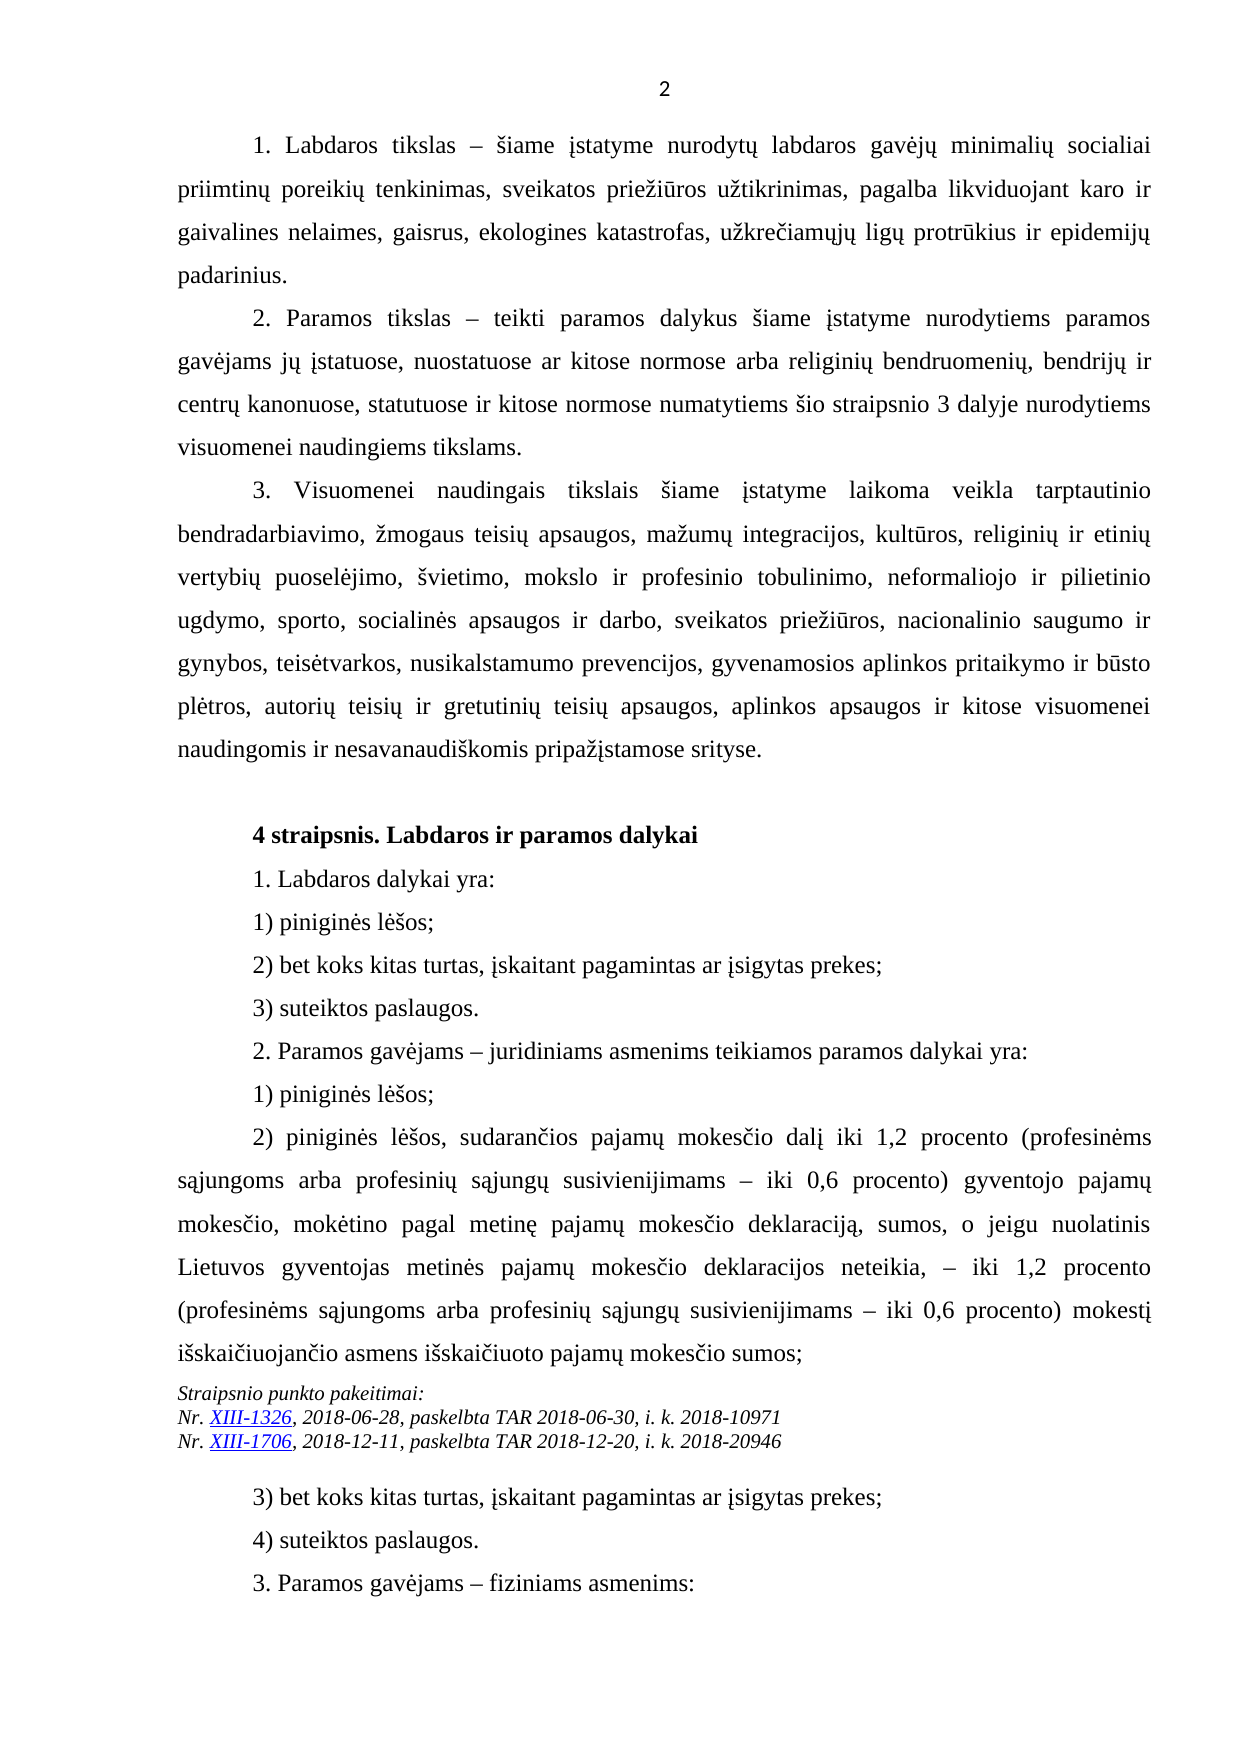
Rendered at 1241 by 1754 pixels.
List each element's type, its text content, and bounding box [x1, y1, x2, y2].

text 4) suteiktos paslaugos. [177, 1525, 1152, 1554]
text 2. Paramos tikslas – teikti paramos dalykus šiame įstatyme nurodytiems paramos gavėjams jų įstatuose, nuostatuose ar kitose normose arba religinių bendruomenių, bendrijų ir centrų kanonuose, statutuose ir kitose normose numatytiems šio straipsnio 3 dalyje nurodytiems visuomenei naudingiems tikslams. [177, 303, 1152, 461]
text Straipsnio punkto pakeitimai: [177, 1381, 1152, 1405]
text Nr. XIII-1326, 2018-06-28, paskelbta TAR 2018-06-30, i. k. 2018-10971 [177, 1405, 1152, 1429]
text 2) piniginės lėšos, sudarančios pajamų mokesčio dalį iki 1,2 procento (profesinėms sąjungoms arba profesinių sąjungų susivienijimams – iki 0,6 procento) gyventojo pajamų mokesčio, mokėtino pagal metinę pajamų mokesčio deklaraciją, sumos, o jeigu nuolatinis Lietuvos gyventojas metinės pajamų mokesčio deklaracijos neteikia, – iki 1,2 procento (profesinėms sąjungoms arba profesinių sąjungų susivienijimams – iki 0,6 procento) mokestį išskaičiuojančio asmens išskaičiuoto pajamų mokesčio sumos; [177, 1122, 1152, 1367]
text 1) piniginės lėšos; [177, 907, 1152, 936]
text 3) suteiktos paslaugos. [177, 993, 1152, 1022]
text 1. Labdaros tikslas – šiame įstatyme nurodytų labdaros gavėjų minimalių socialiai priimtinų poreikių tenkinimas, sveikatos priežiūros užtikrinimas, pagalba likviduojant karo ir gaivalines nelaimes, gaisrus, ekologines katastrofas, užkrečiamųjų ligų protrūkius ir epidemijų padarinius. [177, 131, 1152, 289]
text 1. Labdaros dalykai yra: [177, 864, 1152, 892]
text 2. Paramos gavėjams – juridiniams asmenims teikiamos paramos dalykai yra: [177, 1036, 1152, 1065]
text 3. Paramos gavėjams – fiziniams asmenims: [177, 1568, 1152, 1597]
text 3) bet koks kitas turtas, įskaitant pagamintas ar įsigytas prekes; [177, 1482, 1152, 1511]
text 1) piniginės lėšos; [177, 1079, 1152, 1108]
text 4 straipsnis. Labdaros ir paramos dalykai [177, 821, 1152, 849]
text 2) bet koks kitas turtas, įskaitant pagamintas ar įsigytas prekes; [177, 950, 1152, 979]
text 3. Visuomenei naudingais tikslais šiame įstatyme laikoma veikla tarptautinio bendradarbiavimo, žmogaus teisių apsaugos, mažumų integracijos, kultūros, religinių ir etinių vertybių puoselėjimo, švietimo, mokslo ir profesinio tobulinimo, neformaliojo ir pilietinio ugdymo, sporto, socialinės apsaugos ir darbo, sveikatos priežiūros, nacionalinio saugumo ir gynybos, teisėtvarkos, nusikalstamumo prevencijos, gyvenamosios aplinkos pritaikymo ir būsto plėtros, autorių teisių ir gretutinių teisių apsaugos, aplinkos apsaugos ir kitose visuomenei naudingomis ir nesavanaudiškomis pripažįstamose srityse. [177, 476, 1152, 763]
text Nr. XIII-1706, 2018-12-11, paskelbta TAR 2018-12-20, i. k. 2018-20946 [177, 1429, 1152, 1453]
